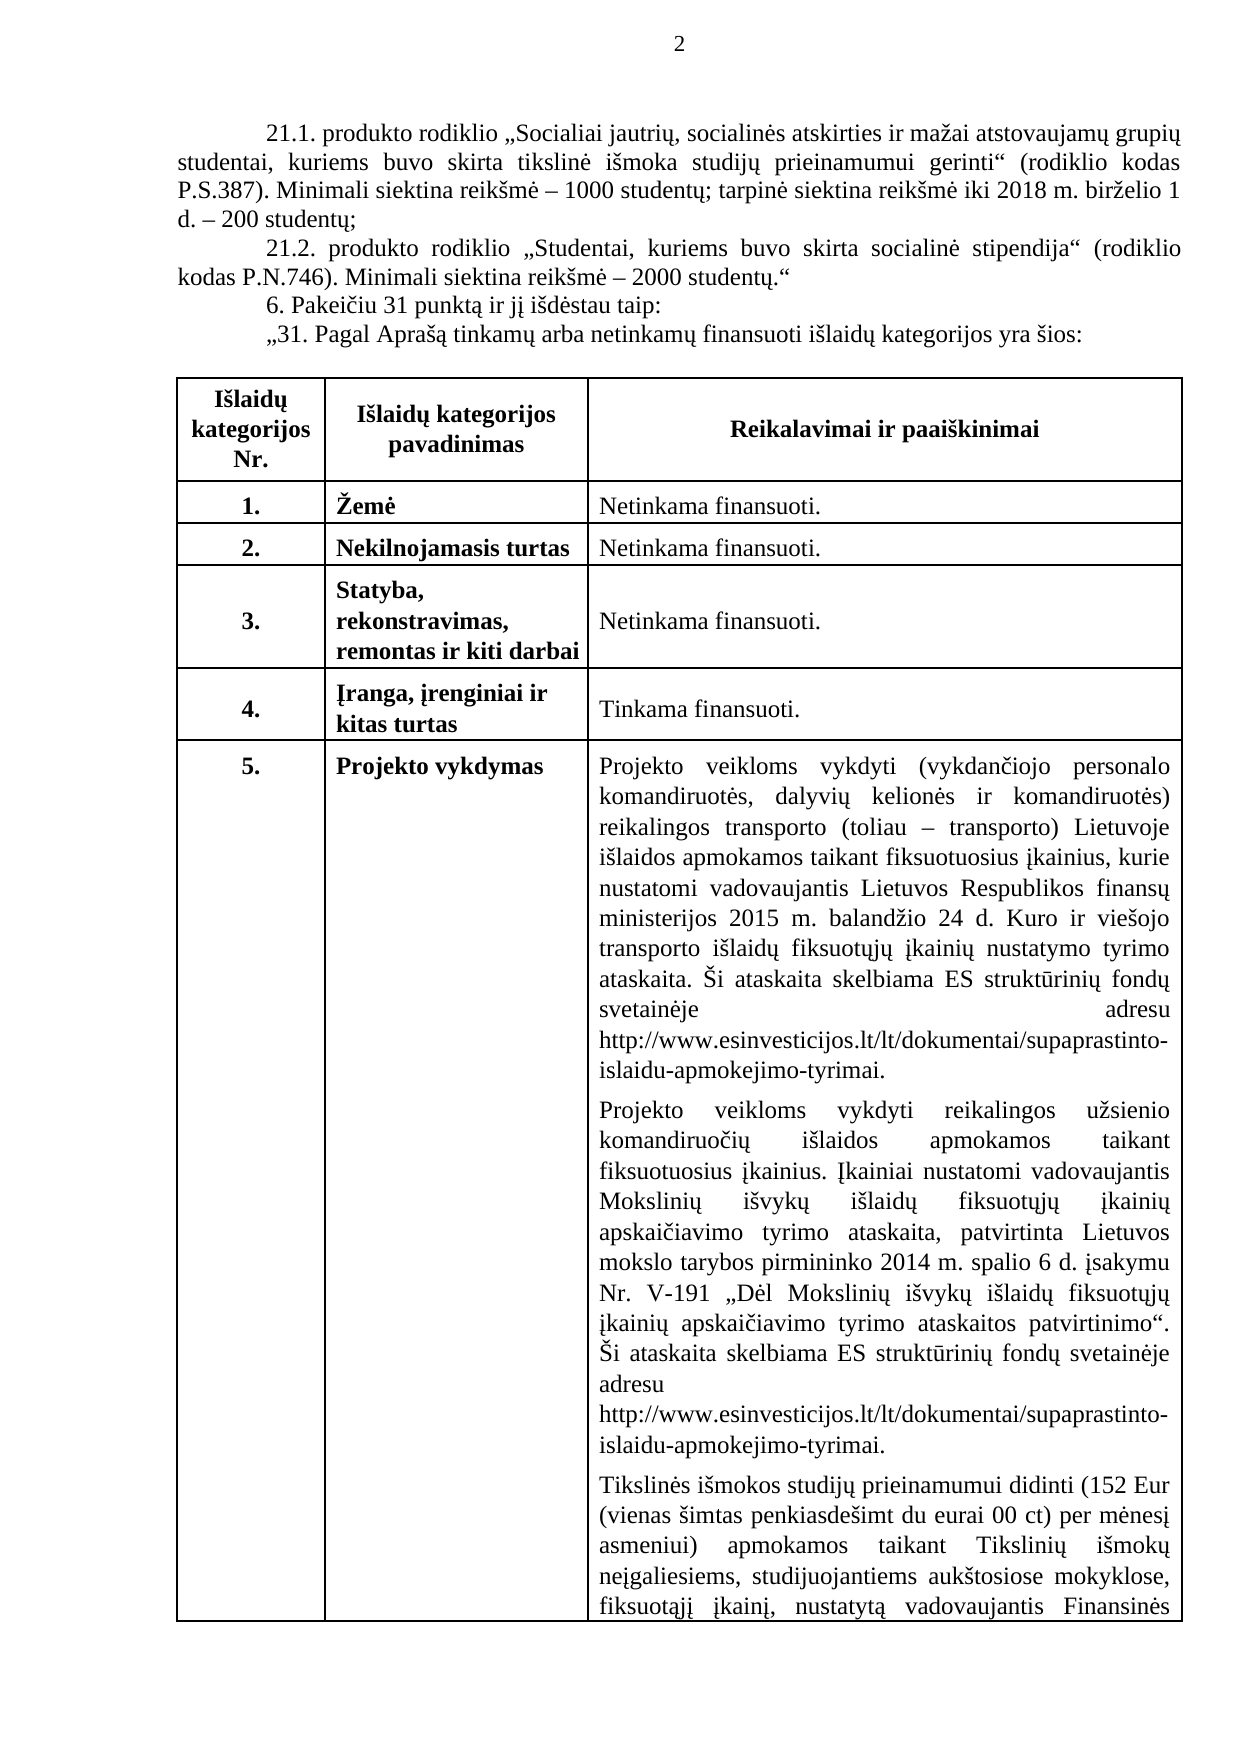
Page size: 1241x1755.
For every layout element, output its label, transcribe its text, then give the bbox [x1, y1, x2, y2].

table_cell Tinkama finansuoti. [589, 669, 1181, 739]
table_cell Nekilnojamasis turtas [326, 524, 587, 564]
table_header Reikalavimai ir paaiškinimai [589, 379, 1181, 480]
text 21.2. produkto rodiklio „Studentai, kuriems buvo skirta socialinė stipendija“ (rodiklio kodas P.N.746). Minimali siektina reikšmė – 2000 studentų.“ [177, 233, 1181, 291]
table_cell Žemė [326, 482, 587, 522]
table_cell 5. [178, 741, 324, 1620]
table_cell 1. [178, 482, 324, 522]
table_cell Projekto veikloms vykdyti (vykdančiojo personalo komandiruotės, dalyvių kelionės ir komandiruotės) reikalingos transporto (toliau – transporto) Lietuvoje išlaidos apmokamos taikant fiksuotuosius įkainius, kurie nustatomi vadovaujantis Lietuvos Respublikos finansų ministerijos 2015 m. balandžio 24 d. Kuro ir viešojo transporto išlaidų fiksuotųjų įkainių nustatymo tyrimo ataskaita. Ši ataskaita skelbiama ES struktūrinių fondų svetainėje adresu http://www.esinvesticijos.lt/lt/dokumentai/supaprastinto-islaidu-apmokejimo-tyrimai. Projekto veikloms vykdyti reikalingos užsienio komandiruočių išlaidos apmokamos taikant fiksuotuosius įkainius. Įkainiai nustatomi vadovaujantis Mokslinių išvykų išlaidų fiksuotųjų įkainių apskaičiavimo tyrimo ataskaita, patvirtinta Lietuvos mokslo tarybos pirmininko 2014 m. spalio 6 d. įsakymu Nr. V-191 „Dėl Mokslinių išvykų išlaidų fiksuotųjų įkainių apskaičiavimo tyrimo ataskaitos patvirtinimo“. Ši ataskaita skelbiama ES struktūrinių fondų svetainėje adresu http://www.esinvesticijos.lt/lt/dokumentai/supaprastinto-islaidu-apmokejimo-tyrimai. Tikslinės išmokos studijų prieinamumui didinti (152 Eur (vienas šimtas penkiasdešimt du eurai 00 ct) per mėnesį asmeniui) apmokamos taikant Tikslinių išmokų neįgaliesiems, studijuojantiems aukštosiose mokyklose, fiksuotąjį įkainį, nustatytą vadovaujantis Finansinės [589, 741, 1181, 1620]
text 21.1. produkto rodiklio „Socialiai jautrių, socialinės atskirties ir mažai atstovaujamų grupių studentai, kuriems buvo skirta tikslinė išmoka studijų prieinamumui gerinti“ (rodiklio kodas P.S.387). Minimali siektina reikšmė – 1000 studentų; tarpinė siektina reikšmė iki 2018 m. birželio 1 d. – 200 studentų; [177, 118, 1181, 233]
table_cell Statyba, rekonstravimas, remontas ir kiti darbai [326, 566, 587, 667]
table_cell Netinkama finansuoti. [589, 566, 1181, 667]
table_header Išlaidų kategorijos Nr. [178, 379, 324, 480]
table_cell Netinkama finansuoti. [589, 524, 1181, 564]
table_cell 4. [178, 669, 324, 739]
table_cell 2. [178, 524, 324, 564]
table_cell 3. [178, 566, 324, 667]
table_cell Įranga, įrenginiai ir kitas turtas [326, 669, 587, 739]
table_header Išlaidų kategorijos pavadinimas [326, 379, 587, 480]
table_cell Netinkama finansuoti. [589, 482, 1181, 522]
text 6. Pakeičiu 31 punktą ir jį išdėstau taip: [177, 291, 1181, 319]
text „31. Pagal Aprašą tinkamų arba netinkamų finansuoti išlaidų kategorijos yra šios: [177, 319, 1181, 348]
table_cell Projekto vykdymas [326, 741, 587, 1620]
